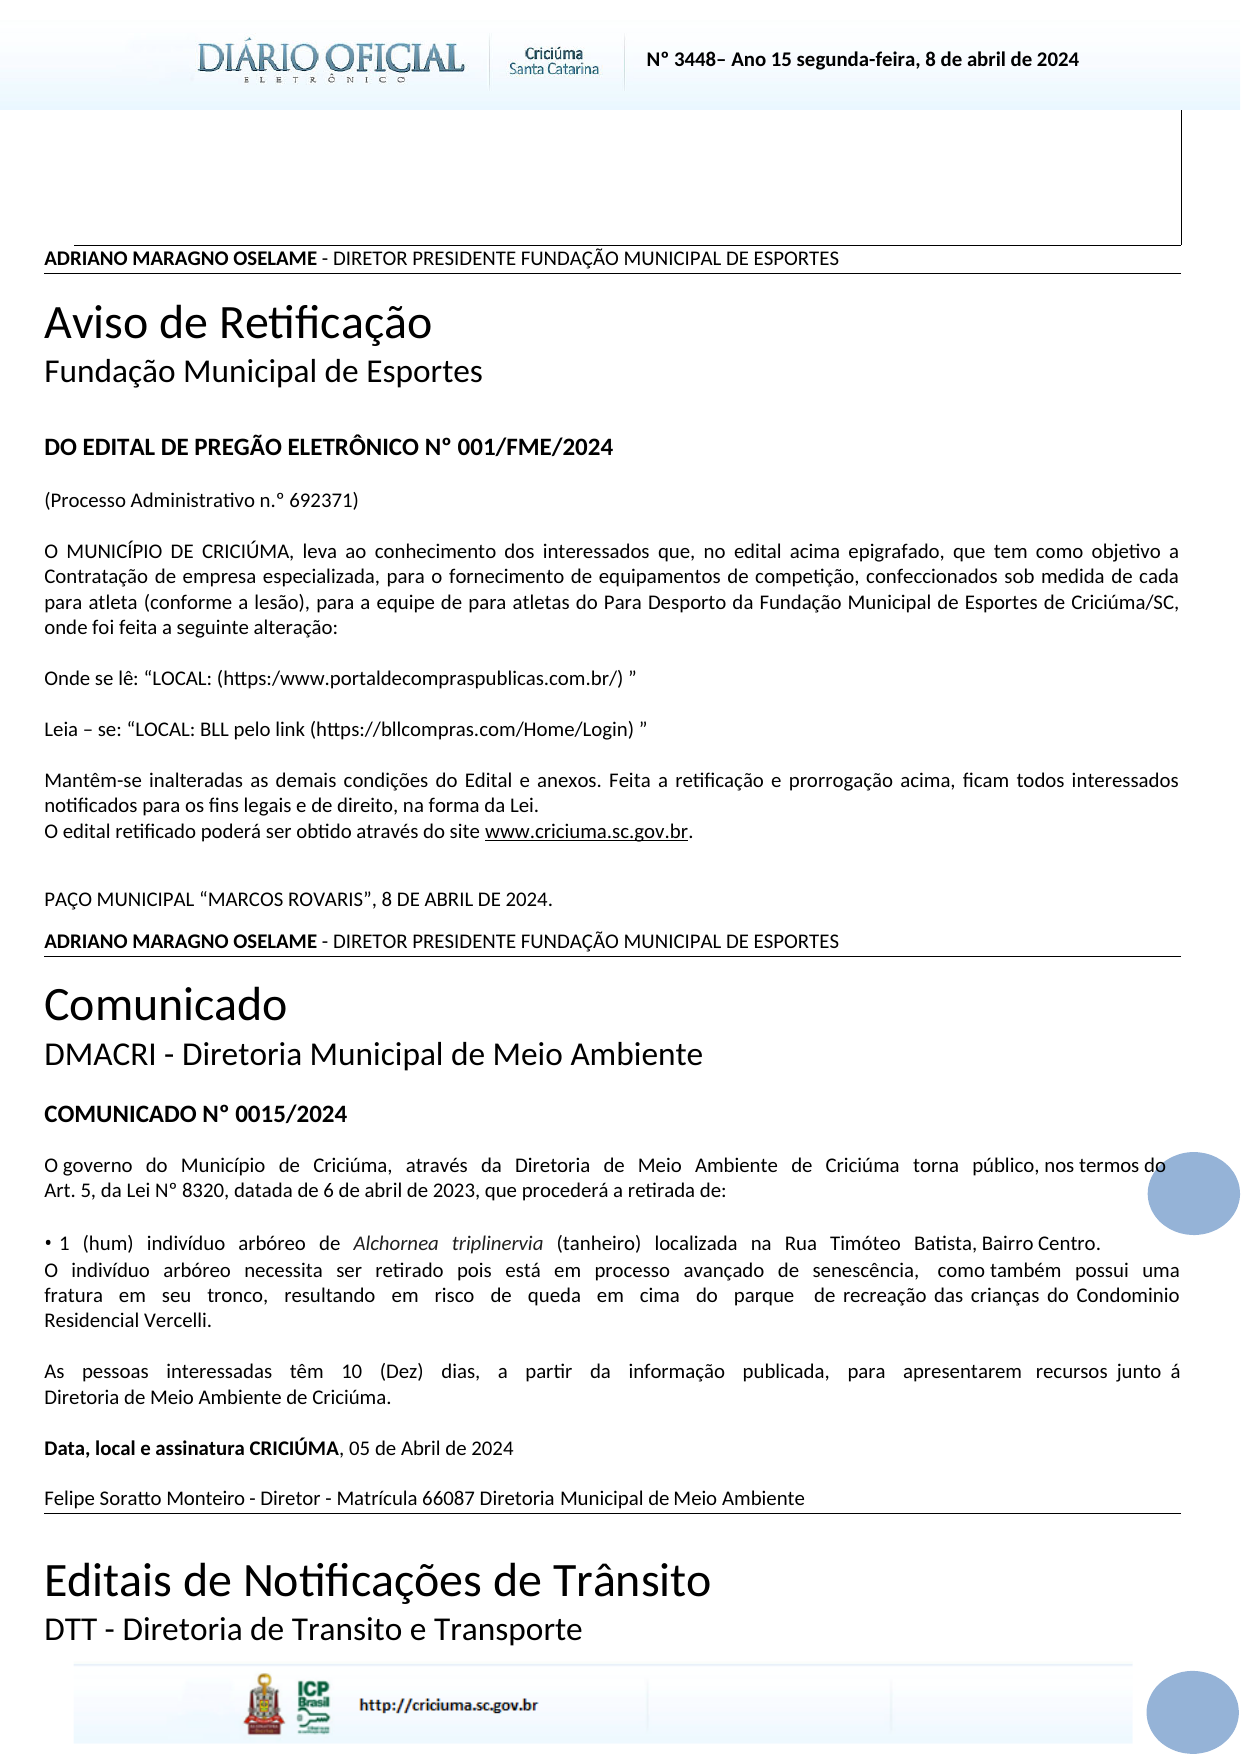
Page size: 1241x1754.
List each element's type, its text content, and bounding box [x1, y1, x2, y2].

text PAÇO MUNICIPAL “MARCOS ROVARIS”, 8 DE ABRIL DE 2024. [44, 886, 1181, 911]
text Leia – se: “LOCAL: BLL pelo link (https://bllcompras.com/Home/Login) ” [44, 716, 1181, 742]
text DO EDITAL DE PREGÃO ELETRÔNICO Nº 001/FME/2024 [44, 432, 1181, 462]
text ADRIANO MARAGNO OSELAME - DIRETOR PRESIDENTE FUNDAÇÃO MUNICIPAL DE ESPORTES [44, 245, 1181, 273]
text Mantêm-se inalteradas as demais condições do Edital e anexos. Feita a retificação e prorrogação acima, ficam todos interessados notificados para os fins legais e de direito, na forma da Lei. [44, 767, 1181, 818]
list 1 (hum) indivíduo arbóreo de Alchornea triplinervia (tanheiro) localizada na Rua Timóteo Batista, Bairro Centro. [44, 1228, 1181, 1257]
text O edital retificado poderá ser obtido através do site www.criciuma.sc.gov.br. [44, 818, 1181, 843]
list Felipe Soratto Monteiro - Diretor - Matrícula 66087 Diretoria Municipal de Meio Ambiente [44, 1486, 1181, 1513]
text Onde se lê: “LOCAL: (https:/www.portaldecompraspublicas.com.br/) ” [44, 665, 1181, 691]
text Editais de Notificações de Trânsito [44, 1550, 1181, 1608]
text O governo do Município de Criciúma, através da Diretoria de Meio Ambiente de Criciúma torna público, nos termos do Art. 5, da Lei Nº 8320, datada de 6 de abril de 2023, que procederá a retirada de: [44, 1152, 1167, 1203]
text As pessoas interessadas têm 10 (Dez) dias, a partir da informação publicada, para apresentarem recursos junto á Diretoria de Meio Ambiente de Criciúma. [44, 1358, 1181, 1409]
text DTT - Diretoria de Transito e Transporte [44, 1608, 1181, 1649]
text O MUNICÍPIO DE CRICIÚMA, leva ao conhecimento dos interessados que, no edital acima epigrafado, que tem como objetivo a Contratação de empresa especializada, para o fornecimento de equipamentos de competição, confeccionados sob medida de cada para atleta (conforme a lesão), para a equipe de para atletas do Para Desporto da Fundação Municipal de Esportes de Criciúma/SC, onde foi feita a seguinte alteração: [44, 538, 1181, 640]
list Data, local e assinatura CRICIÚMA, 05 de Abril de 2024 [44, 1435, 1181, 1460]
text Fundação Municipal de Esportes [44, 350, 1181, 391]
text DMACRI - Diretoria Municipal de Meio Ambiente [44, 1032, 952, 1073]
text (Processo Administrativo n.º 692371) [44, 487, 1181, 513]
text Aviso de Retificação [44, 292, 1181, 350]
text ADRIANO MARAGNO OSELAME - DIRETOR PRESIDENTE FUNDAÇÃO MUNICIPAL DE ESPORTES [44, 928, 1181, 956]
text COMUNICADO Nº 0015/2024 [44, 1099, 1181, 1129]
text O indivíduo arbóreo necessita ser retirado pois está em processo avançado de senescência, como também possui uma fratura em seu tronco, resultando em risco de queda em cima do parque de recreação das crianças do Condominio Residencial Vercelli. [44, 1257, 1181, 1333]
text Comunicado [44, 974, 1181, 1032]
